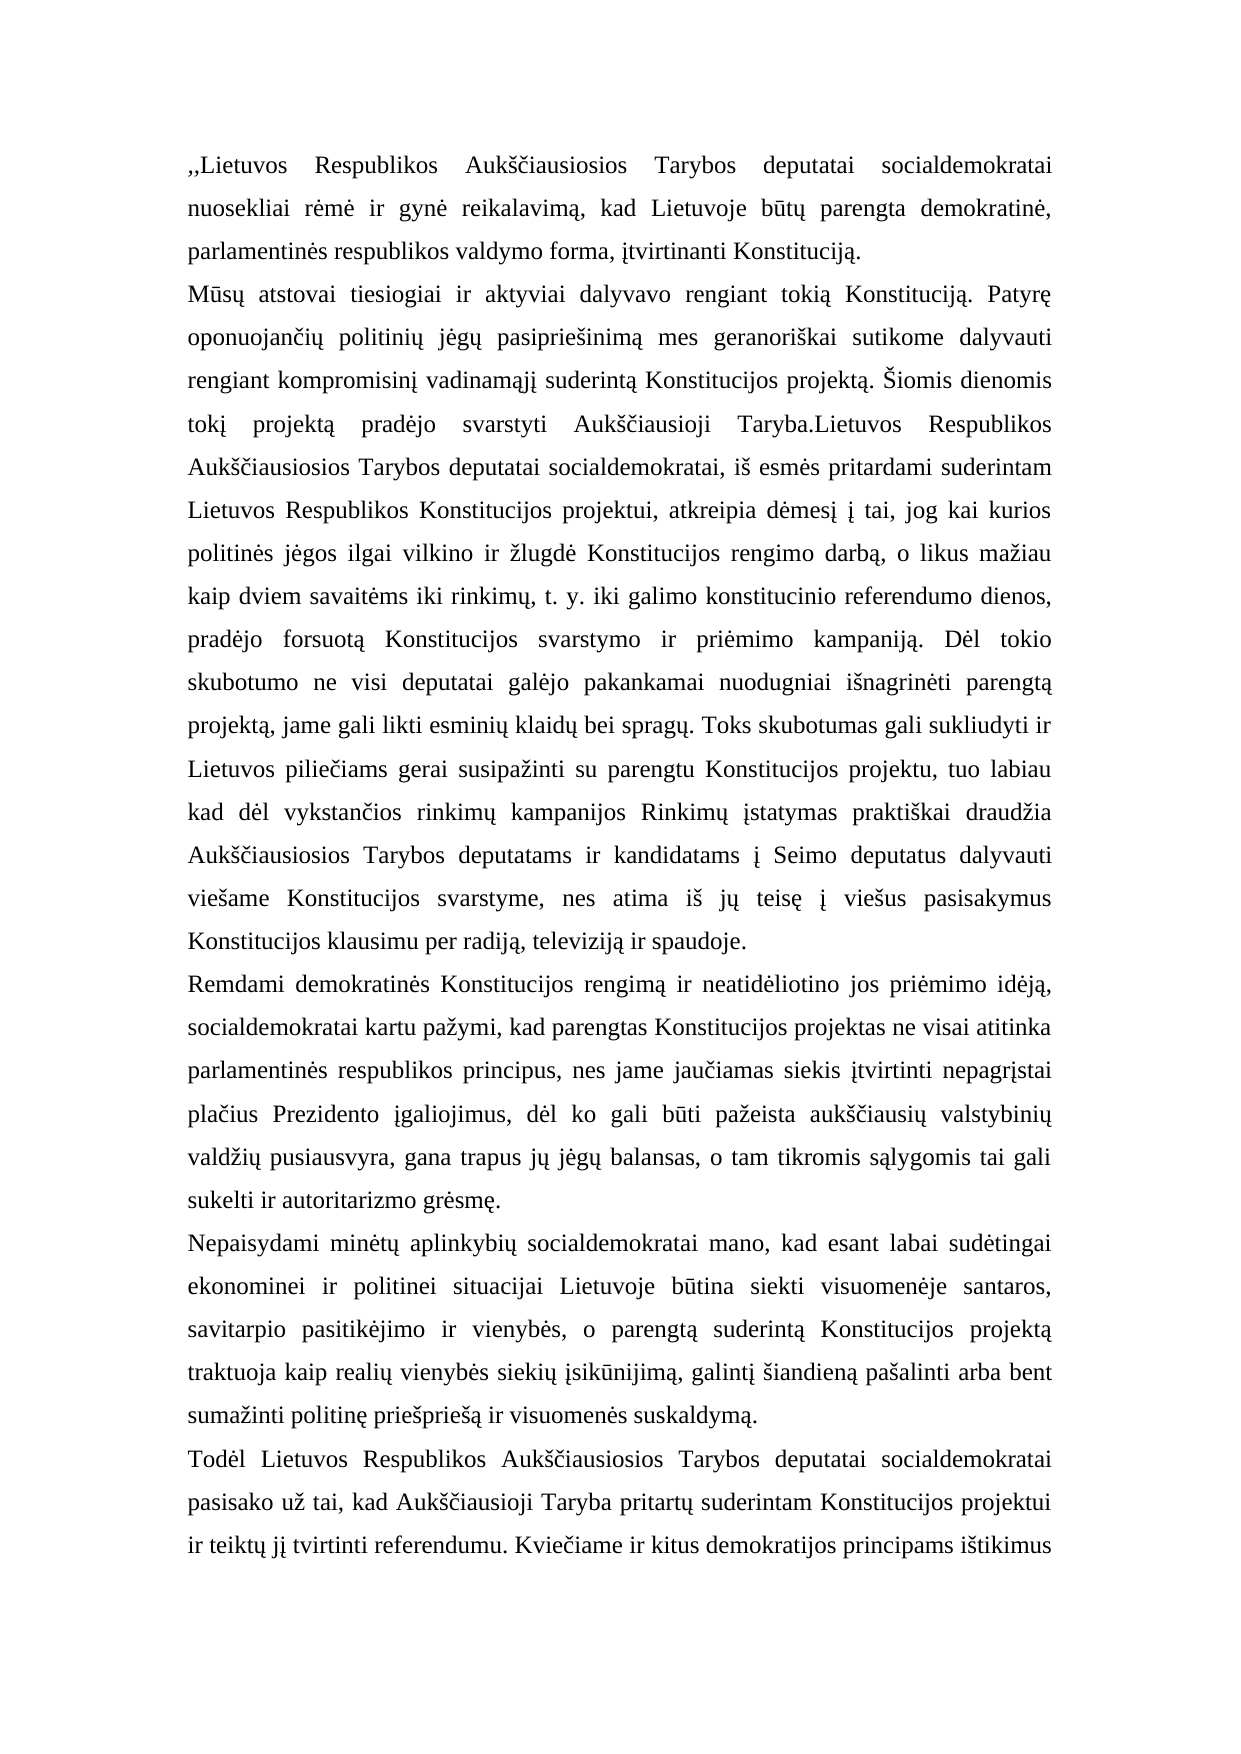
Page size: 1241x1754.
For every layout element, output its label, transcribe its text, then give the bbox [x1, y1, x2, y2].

text Remdami demokratinės Konstitucijos rengimą ir neatidėliotino jos priėmimo idėją, socialdemokratai kartu pažymi, kad parengtas Konstitucijos projektas ne visai atitinka parlamentinės respublikos principus, nes jame jaučiamas siekis įtvirtinti nepagrįstai plačius Prezidento įgaliojimus, dėl ko gali būti pažeista aukščiausių valstybinių valdžių pusiausvyra, gana trapus jų jėgų balansas, o tam tikromis sąlygomis tai gali sukelti ir autoritarizmo grėsmę. [187, 969, 1053, 1214]
text Nepaisydami minėtų aplinkybių socialdemokratai mano, kad esant labai sudėtingai ekonominei ir politinei situacijai Lietuvoje būtina siekti visuomenėje santaros, savitarpio pasitikėjimo ir vienybės, o parengtą suderintą Konstitucijos projektą traktuoja kaip realių vienybės siekių įsikūnijimą, galintį šiandieną pašalinti arba bent sumažinti politinę priešpriešą ir visuomenės suskaldymą. [187, 1228, 1053, 1429]
text Todėl Lietuvos Respublikos Aukščiausiosios Tarybos deputatai socialdemokratai pasisako už tai, kad Aukščiausioji Taryba pritartų suderintam Konstitucijos projektui ir teiktų jį tvirtinti referendumu. Kviečiame ir kitus demokratijos principams ištikimus [187, 1444, 1053, 1559]
text Mūsų atstovai tiesiogiai ir aktyviai dalyvavo rengiant tokią Konstituciją. Patyrę oponuojančių politinių jėgų pasipriešinimą mes geranoriškai sutikome dalyvauti rengiant kompromisinį vadinamąjį suderintą Konstitucijos projektą. Šiomis dienomis tokį projektą pradėjo svarstyti Aukščiausioji Taryba.Lietuvos Respublikos Aukščiausiosios Tarybos deputatai socialdemokratai, iš esmės pritardami suderintam Lietuvos Respublikos Konstitucijos projektui, atkreipia dėmesį į tai, jog kai kurios politinės jėgos ilgai vilkino ir žlugdė Konstitucijos rengimo darbą, o likus mažiau kaip dviem savaitėms iki rinkimų, t. y. iki galimo konstitucinio referendumo dienos, pradėjo forsuotą Konstitucijos svarstymo ir priėmimo kampaniją. Dėl tokio skubotumo ne visi deputatai galėjo pakankamai nuodugniai išnagrinėti parengtą projektą, jame gali likti esminių klaidų bei spragų. Toks skubotumas gali sukliudyti ir Lietuvos piliečiams gerai susipažinti su parengtu Konstitucijos projektu, tuo labiau kad dėl vykstančios rinkimų kampanijos Rinkimų įstatymas praktiškai draudžia Aukščiausiosios Tarybos deputatams ir kandidatams į Seimo deputatus dalyvauti viešame Konstitucijos svarstyme, nes atima iš jų teisę į viešus pasisakymus Konstitucijos klausimu per radiją, televiziją ir spaudoje. [187, 279, 1053, 955]
text ,,Lietuvos Respublikos Aukščiausiosios Tarybos deputatai socialdemokratai nuosekliai rėmė ir gynė reikalavimą, kad Lietuvoje būtų parengta demokratinė, parlamentinės respublikos valdymo forma, įtvirtinanti Konstituciją. [187, 150, 1053, 265]
